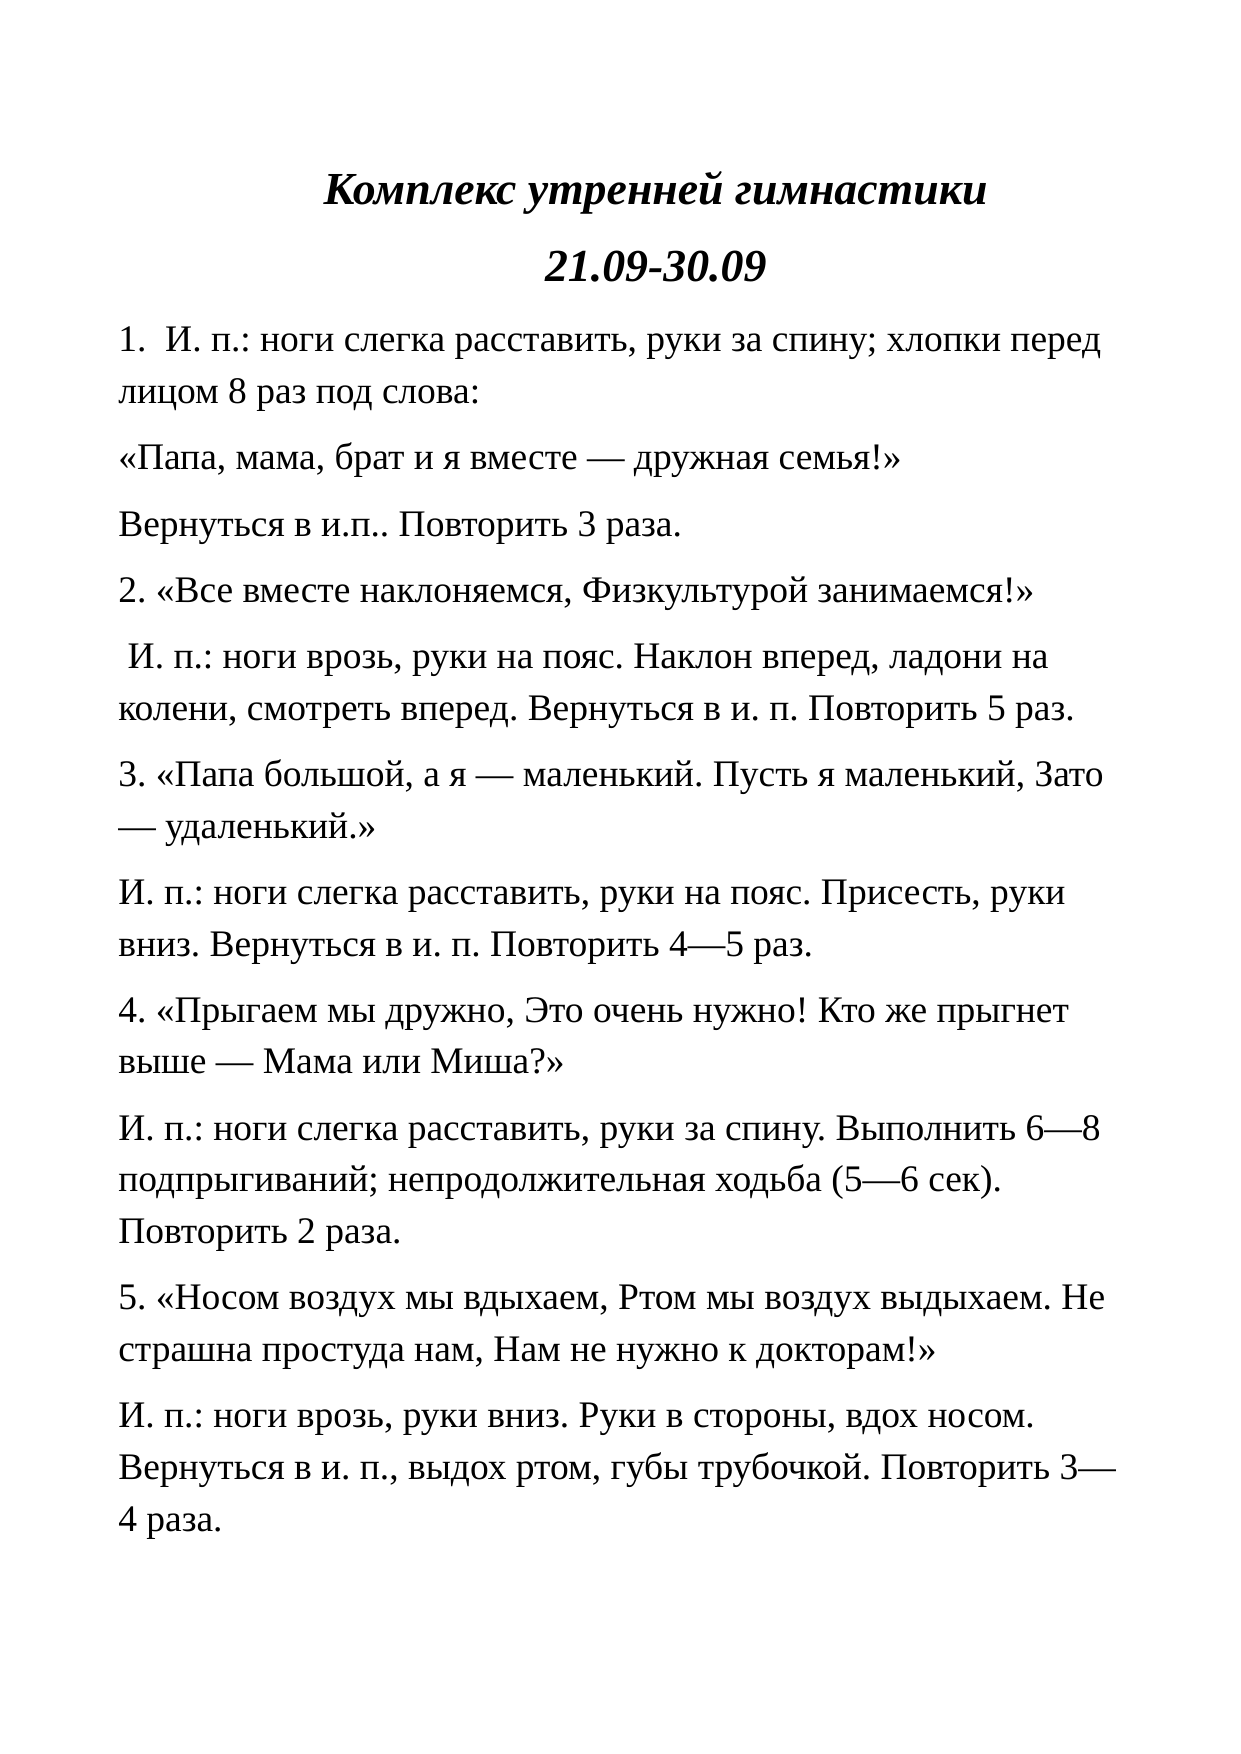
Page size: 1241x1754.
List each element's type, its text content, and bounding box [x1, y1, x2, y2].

text 2. «Все вместе наклоняемся, Физкультурой занимаемся!» [118, 567, 1122, 610]
text И. п.: ноги слегка расставить, руки на пояс. Присесть, руки вниз. Вернуться в и. п. Повторить 4—5 раз. [118, 869, 1122, 964]
list 21.09-30.09 [156, 239, 1122, 292]
text И. п.: ноги врозь, руки вниз. Руки в стороны, вдох носом. Вернуться в и. п., выдох ртом, губы трубочкой. Повторить 3—4 раза. [118, 1393, 1122, 1539]
text 4. «Прыгаем мы дружно, Это очень нужно! Кто же прыгнет выше — Мама или Миша?» [118, 987, 1122, 1082]
text Вернуться в и.п.. Повторить 3 раза. [118, 501, 1122, 544]
list Комплекс утренней гимнастики [156, 161, 1122, 214]
text «Папа, мама, брат и я вместе — дружная семья!» [118, 435, 1122, 478]
text 5. «Носом воздух мы вдыхаем, Ртом мы воздух выдыхаем. Не страшна простуда нам, Нам не нужно к докторам!» [118, 1275, 1122, 1369]
text 3. «Папа большой, а я — маленький. Пусть я маленький, Зато — удаленький.» [118, 751, 1122, 846]
text И. п.: ноги слегка расставить, руки за спину. Выполнить 6—8 подпрыгиваний; непродолжительная ходьба (5—6 сек). Повторить 2 раза. [118, 1105, 1122, 1252]
text И. п.: ноги врозь, руки на пояс. Наклон вперед, ладони на колени, смотреть вперед. Вернуться в и. п. Повторить 5 раз. [118, 633, 1122, 728]
text 1. И. п.: ноги слегка расставить, руки за спину; хлопки перед лицом 8 раз под слова: [118, 317, 1122, 412]
